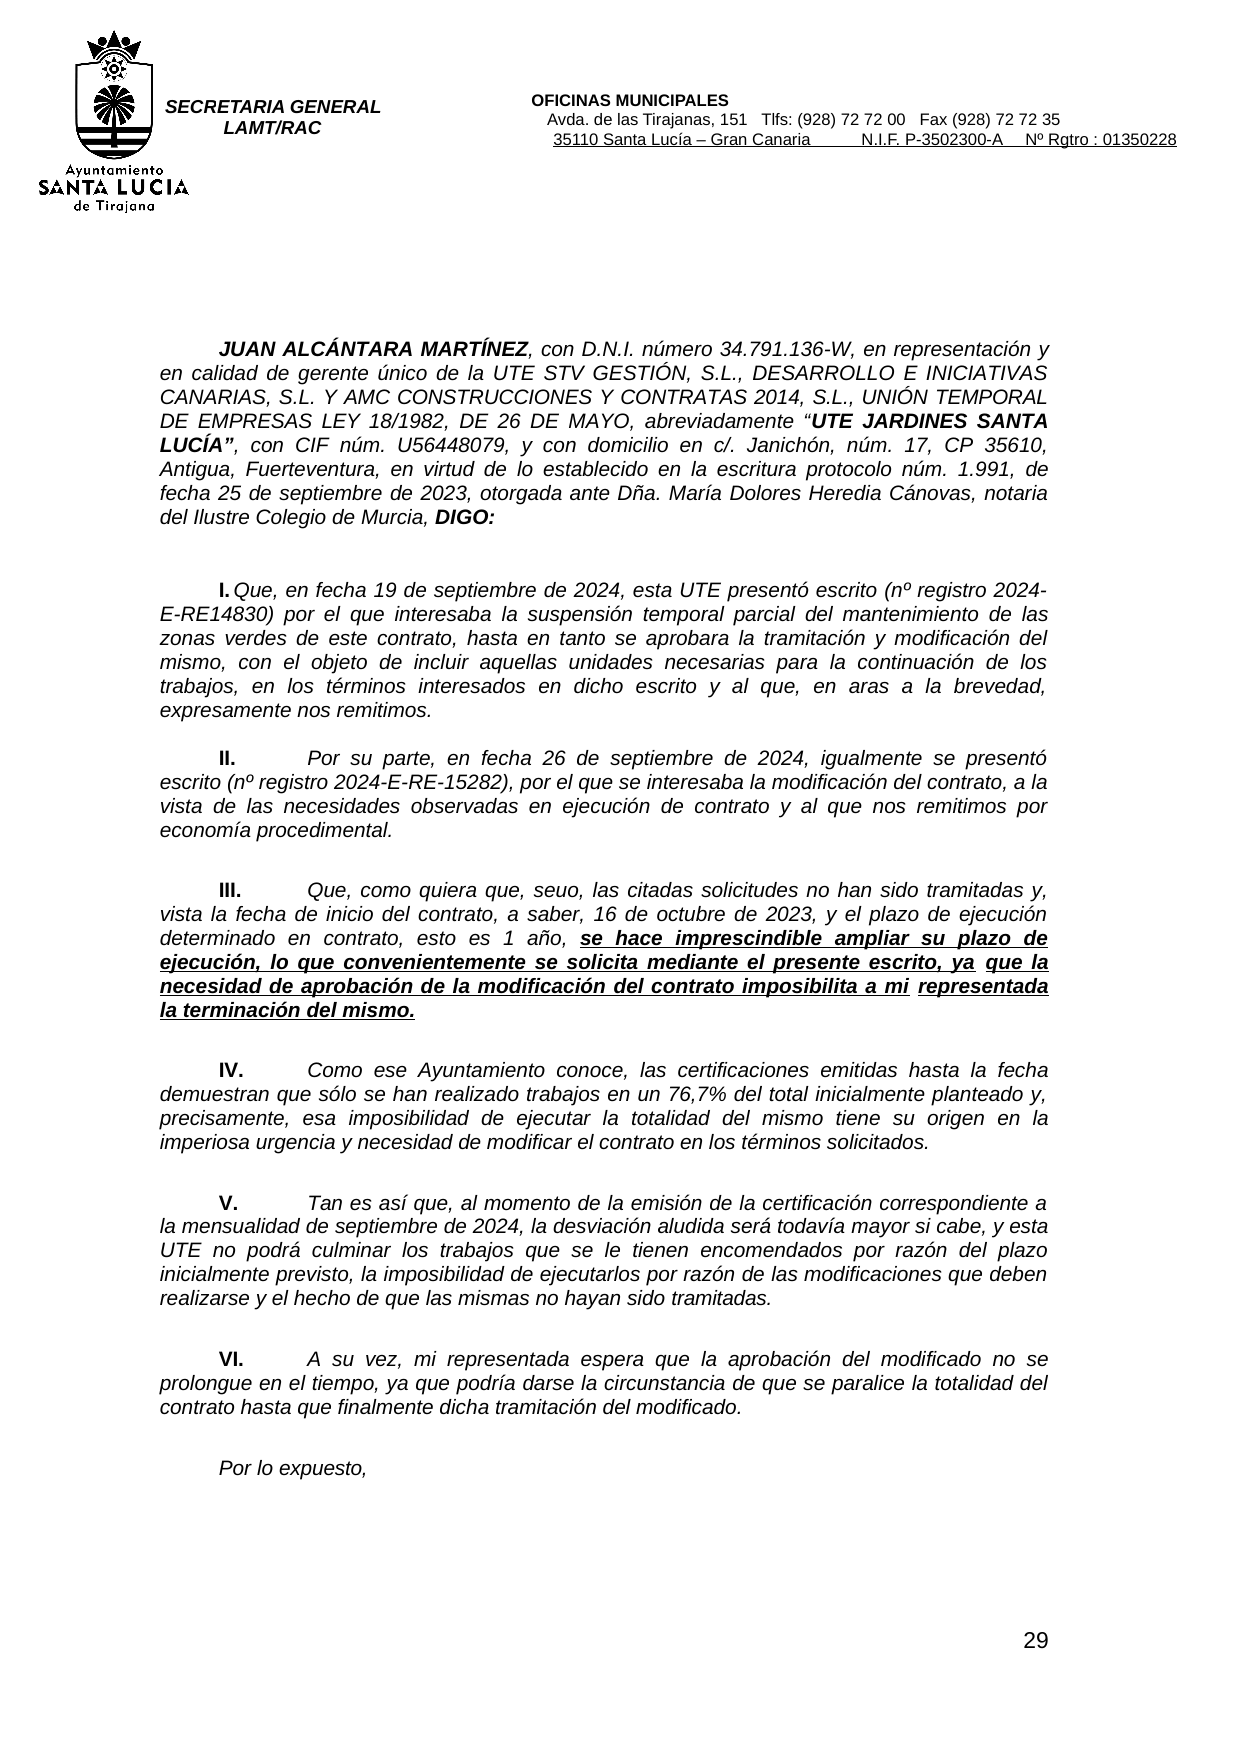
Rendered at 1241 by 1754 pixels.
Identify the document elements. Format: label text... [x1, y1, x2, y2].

list Tan es así que, al momento de la emisión de la certificación correspondiente a la mensualidad de septiembre de 2024, la desviación aludida será todavía mayor si cabe, y esta UTE no podrá culminar los trabajos que se le tienen encomendados por razón del plazo inicialmente previsto, la imposibilidad de ejecutarlos por razón de las modificaciones que deben realizarse y el hecho de que las mismas no hayan sido tramitadas. [159, 1190, 1049, 1310]
list Por su parte, en fecha 26 de septiembre de 2024, igualmente se presentó escrito (nº registro 2024-E-RE-15282), por el que se interesaba la modificación del contrato, a la vista de las necesidades observadas en ejecución de contrato y al que nos remitimos por economía procedimental. [159, 746, 1049, 841]
text JUAN ALCÁNTARA MARTÍNEZ, con D.N.I. número 34.791.136-W, en representación y en calidad de gerente único de la UTE STV GESTIÓN, S.L., DESARROLLO E INICIATIVAS CANARIAS, S.L. Y AMC CONSTRUCCIONES Y CONTRATAS 2014, S.L., UNIÓN TEMPORAL DE EMPRESAS LEY 18/1982, DE 26 DE MAYO, abreviadamente “UTE JARDINES SANTA LUCÍA”, con CIF núm. U56448079, y con domicilio en c/. Janichón, núm. 17, CP 35610, Antigua, Fuerteventura, en virtud de lo establecido en la escritura protocolo núm. 1.991, de fecha 25 de septiembre de 2023, otorgada ante Dña. María Dolores Heredia Cánovas, notaria del Ilustre Colegio de Murcia, DIGO: [159, 337, 1049, 529]
list Que, como quiera que, seuo, las citadas solicitudes no han sido tramitadas y, vista la fecha de inicio del contrato, a saber, 16 de octubre de 2023, y el plazo de ejecución determinado en contrato, esto es 1 año, se hace imprescindible ampliar su plazo de ejecución, lo que convenientemente se solicita mediante el presente escrito, ya que la necesidad de aprobación de la modificación del contrato imposibilita a mi representada la terminación del mismo. [159, 878, 1049, 1022]
list Como ese Ayuntamiento conoce, las certificaciones emitidas hasta la fecha demuestran que sólo se han realizado trabajos en un 76,7% del total inicialmente planteado y, precisamente, esa imposibilidad de ejecutar la totalidad del mismo tiene su origen en la imperiosa urgencia y necesidad de modificar el contrato en los términos solicitados. [159, 1058, 1049, 1154]
text Por lo expuesto, [159, 1456, 1049, 1480]
list Que, en fecha 19 de septiembre de 2024, esta UTE presentó escrito (nº registro 2024- E-RE14830) por el que interesaba la suspensión temporal parcial del mantenimiento de las zonas verdes de este contrato, hasta en tanto se aprobara la tramitación y modificación del mismo, con el objeto de incluir aquellas unidades necesarias para la continuación de los trabajos, en los términos interesados en dicho escrito y al que, en aras a la brevedad, expresamente nos remitimos. [159, 578, 1049, 722]
list A su vez, mi representada espera que la aprobación del modificado no se prolongue en el tiempo, ya que podría darse la circunstancia de que se paralice la totalidad del contrato hasta que finalmente dicha tramitación del modificado. [159, 1347, 1049, 1418]
picture [10, 0, 217, 239]
